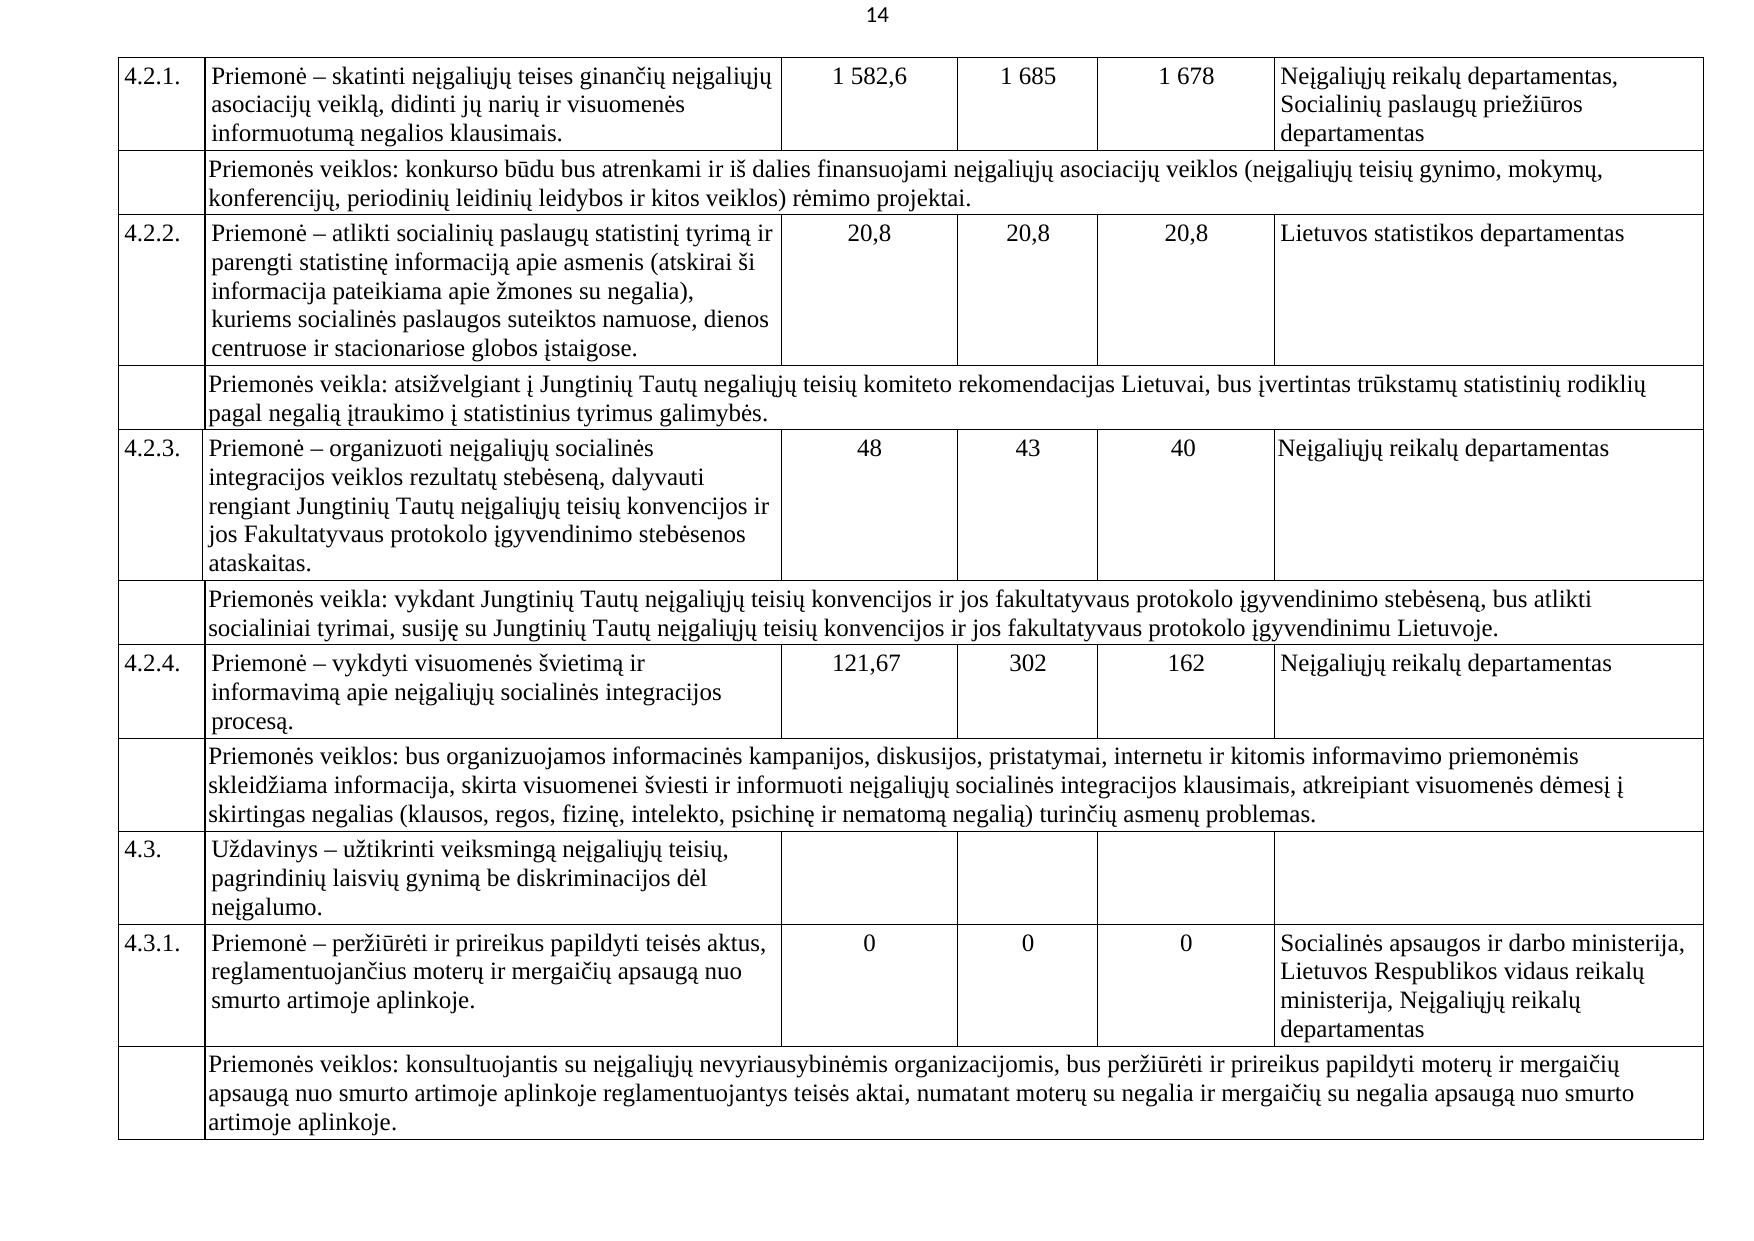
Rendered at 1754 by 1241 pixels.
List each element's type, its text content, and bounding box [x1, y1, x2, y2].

table_cell 40 [1098, 430, 1274, 580]
table_cell Neįgaliųjų reikalų departamentas [1275, 645, 1703, 737]
table_cell 1 685 [958, 58, 1097, 150]
table_cell [958, 832, 1097, 924]
table_cell Priemonės veiklos: konkurso būdu bus atrenkami ir iš dalies finansuojami neįgaliųjų asociacijų veiklos (neįgaliųjų teisių gynimo, mokymų, konferencijų, periodinių leidinių leidybos ir kitos veiklos) rėmimo projektai. [206, 151, 1703, 214]
table_cell Priemonė – atlikti socialinių paslaugų statistinį tyrimą ir parengti statistinę informaciją apie asmenis (atskirai ši informacija pateikiama apie žmones su negalia), kuriems socialinės paslaugos suteiktos namuose, dienos centruose ir stacionariose globos įstaigose. [206, 215, 781, 365]
table_cell Priemonės veikla: atsižvelgiant į Jungtinių Tautų negaliųjų teisių komiteto rekomendacijas Lietuvai, bus įvertintas trūkstamų statistinių rodiklių pagal negalią įtraukimo į statistinius tyrimus galimybės. [206, 366, 1703, 429]
table_cell Priemonė – vykdyti visuomenės švietimą ir informavimą apie neįgaliųjų socialinės integracijos procesą. [206, 645, 781, 737]
table_cell Priemonės veiklos: bus organizuojamos informacinės kampanijos, diskusijos, pristatymai, internetu ir kitomis informavimo priemonėmis skleidžiama informacija, skirta visuomenei šviesti ir informuoti neįgaliųjų socialinės integracijos klausimais, atkreipiant visuomenės dėmesį į skirtingas negalias (klausos, regos, fizinę, intelekto, psichinę ir nematomą negalią) turinčių asmenų problemas. [206, 739, 1703, 831]
table_cell [119, 151, 204, 214]
table_cell [119, 739, 204, 831]
table_cell 121,67 [782, 645, 957, 737]
table_cell 1 678 [1098, 58, 1274, 150]
table_cell 20,8 [782, 215, 957, 365]
table_cell 4.3. [119, 832, 204, 924]
table_cell Neįgaliųjų reikalų departamentas, Socialinių paslaugų priežiūros departamentas [1275, 58, 1703, 150]
table_cell 4.2.1. [119, 58, 204, 150]
table_cell [1098, 832, 1274, 924]
table_cell Lietuvos statistikos departamentas [1275, 215, 1703, 365]
table_cell Uždavinys – užtikrinti veiksmingą neįgaliųjų teisių, pagrindinių laisvių gynimą be diskriminacijos dėl neįgalumo. [206, 832, 781, 924]
table_cell 162 [1098, 645, 1274, 737]
table_cell [119, 581, 204, 644]
table_cell 4.2.4. [119, 645, 204, 737]
table_cell Neįgaliųjų reikalų departamentas [1275, 430, 1703, 580]
table_cell 0 [958, 925, 1097, 1046]
table_cell 302 [958, 645, 1097, 737]
table_cell 20,8 [958, 215, 1097, 365]
table_cell 0 [782, 925, 957, 1046]
table_cell 43 [958, 430, 1097, 580]
table_cell [782, 832, 957, 924]
table_cell Priemonė – peržiūrėti ir prireikus papildyti teisės aktus, reglamentuojančius moterų ir mergaičių apsaugą nuo smurto artimoje aplinkoje. [206, 925, 781, 1046]
table_cell Priemonės veikla: vykdant Jungtinių Tautų neįgaliųjų teisių konvencijos ir jos fakultatyvaus protokolo įgyvendinimo stebėseną, bus atlikti socialiniai tyrimai, susiję su Jungtinių Tautų neįgaliųjų teisių konvencijos ir jos fakultatyvaus protokolo įgyvendinimu Lietuvoje. [206, 581, 1703, 644]
table_cell 0 [1098, 925, 1274, 1046]
table_cell 4.2.2. [119, 215, 204, 365]
table_cell [119, 1047, 204, 1139]
table_cell 48 [782, 430, 957, 580]
table_cell Priemonės veiklos: konsultuojantis su neįgaliųjų nevyriausybinėmis organizacijomis, bus peržiūrėti ir prireikus papildyti moterų ir mergaičių apsaugą nuo smurto artimoje aplinkoje reglamentuojantys teisės aktai, numatant moterų su negalia ir mergaičių su negalia apsaugą nuo smurto artimoje aplinkoje. [206, 1047, 1703, 1139]
table_cell 4.3.1. [119, 925, 204, 1046]
table_cell 20,8 [1098, 215, 1274, 365]
table_cell [1275, 832, 1703, 924]
table_cell 4.2.3. [119, 430, 202, 580]
table_cell [119, 366, 204, 429]
table_cell 1 582,6 [782, 58, 957, 150]
table_cell Priemonė – organizuoti neįgaliųjų socialinės integracijos veiklos rezultatų stebėseną, dalyvauti rengiant Jungtinių Tautų neįgaliųjų teisių konvencijos ir jos Fakultatyvaus protokolo įgyvendinimo stebėsenos ataskaitas. [203, 430, 781, 580]
table_cell Priemonė – skatinti neįgaliųjų teises ginančių neįgaliųjų asociacijų veiklą, didinti jų narių ir visuomenės informuotumą negalios klausimais. [206, 58, 781, 150]
table_cell Socialinės apsaugos ir darbo ministerija, Lietuvos Respublikos vidaus reikalų ministerija, Neįgaliųjų reikalų departamentas [1275, 925, 1703, 1046]
